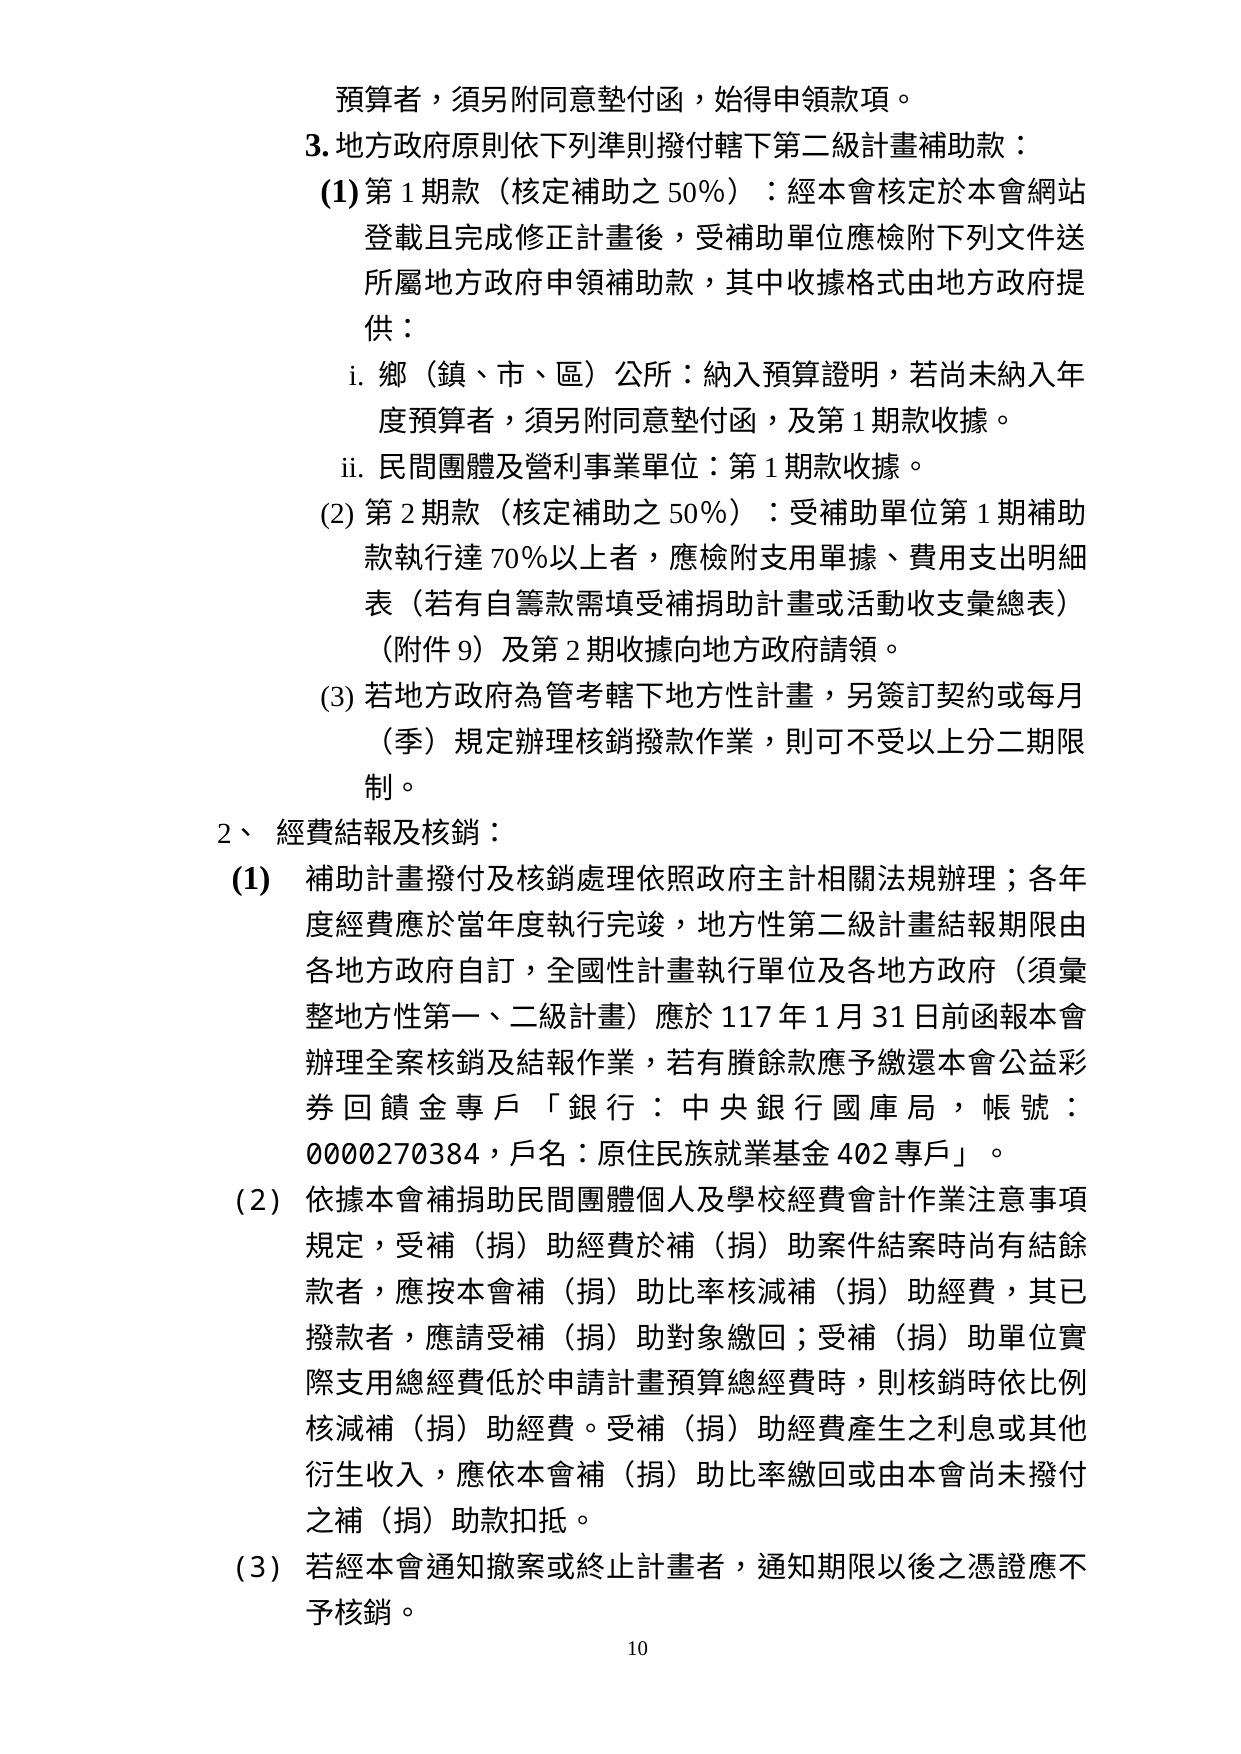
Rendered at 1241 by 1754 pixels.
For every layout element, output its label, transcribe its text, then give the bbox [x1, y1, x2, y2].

list 第1期款（核定補助之50％）：經本會核定於本會網站登載且完成修正計畫後，受補助單位應檢附下列文件送所屬地方政府申領補助款，其中收據格式由地方政府提供： [320, 166, 1087, 349]
list 若地方政府為管考轄下地方性計畫，另簽訂契約或每月（季）規定辦理核銷撥款作業，則可不受以上分二期限制。 [320, 670, 1087, 807]
list 鄉（鎮、市、區）公所：納入預算證明，若尚未納入年度預算者，須另附同意墊付函，及第1期款收據。 [364, 349, 1087, 441]
list 地方政府原則依下列準則撥付轄下第二級計畫補助款： [304, 120, 1087, 166]
list 若經本會通知撤案或終止計畫者，通知期限以後之憑證應不予核銷。 [231, 1541, 1087, 1632]
list 依據本會補捐助民間團體個人及學校經費會計作業注意事項規定，受補（捐）助經費於補（捐）助案件結案時尚有結餘款者，應按本會補（捐）助比率核減補（捐）助經費，其已撥款者，應請受補（捐）助對象繳回；受補（捐）助單位實際支用總經費低於申請計畫預算總經費時，則核銷時依比例核減補（捐）助經費。受補（捐）助經費產生之利息或其他衍生收入，應依本會補（捐）助比率繳回或由本會尚未撥付之補（捐）助款扣抵。 [231, 1174, 1087, 1541]
list 經費結報及核銷： [217, 807, 1087, 853]
list 民間團體及營利事業單位：第1期款收據。 [364, 441, 1087, 486]
list 本會撥付地方政府經費採1期撥付，計畫經費應專款專用，經本會核定於本會網站登載後，地方政府應掣據轄內核定總額收據(含業務費)及納入預算證明送本會，尚未納入年度預算者，須另附同意墊付函，始得申領款項。 [305, 74, 1087, 120]
list 第2期款（核定補助之50％）：受補助單位第1期補助款執行達70％以上者，應檢附支用單據、費用支出明細表（若有自籌款需填受補捐助計畫或活動收支彙總表）（附件9）及第2期收據向地方政府請領。 [320, 486, 1087, 670]
list 補助計畫撥付及核銷處理依照政府主計相關法規辦理；各年度經費應於當年度執行完竣，地方性第二級計畫結報期限由各地方政府自訂，全國性計畫執行單位及各地方政府（須彙整地方性第一、二級計畫）應於117年1月31日前函報本會辦理全案核銷及結報作業，若有賸餘款應予繳還本會公益彩券回饋金專戶「銀行：中央銀行國庫局，帳號：0000270384，戶名：原住民族就業基金402專戶」。 [231, 853, 1087, 1174]
